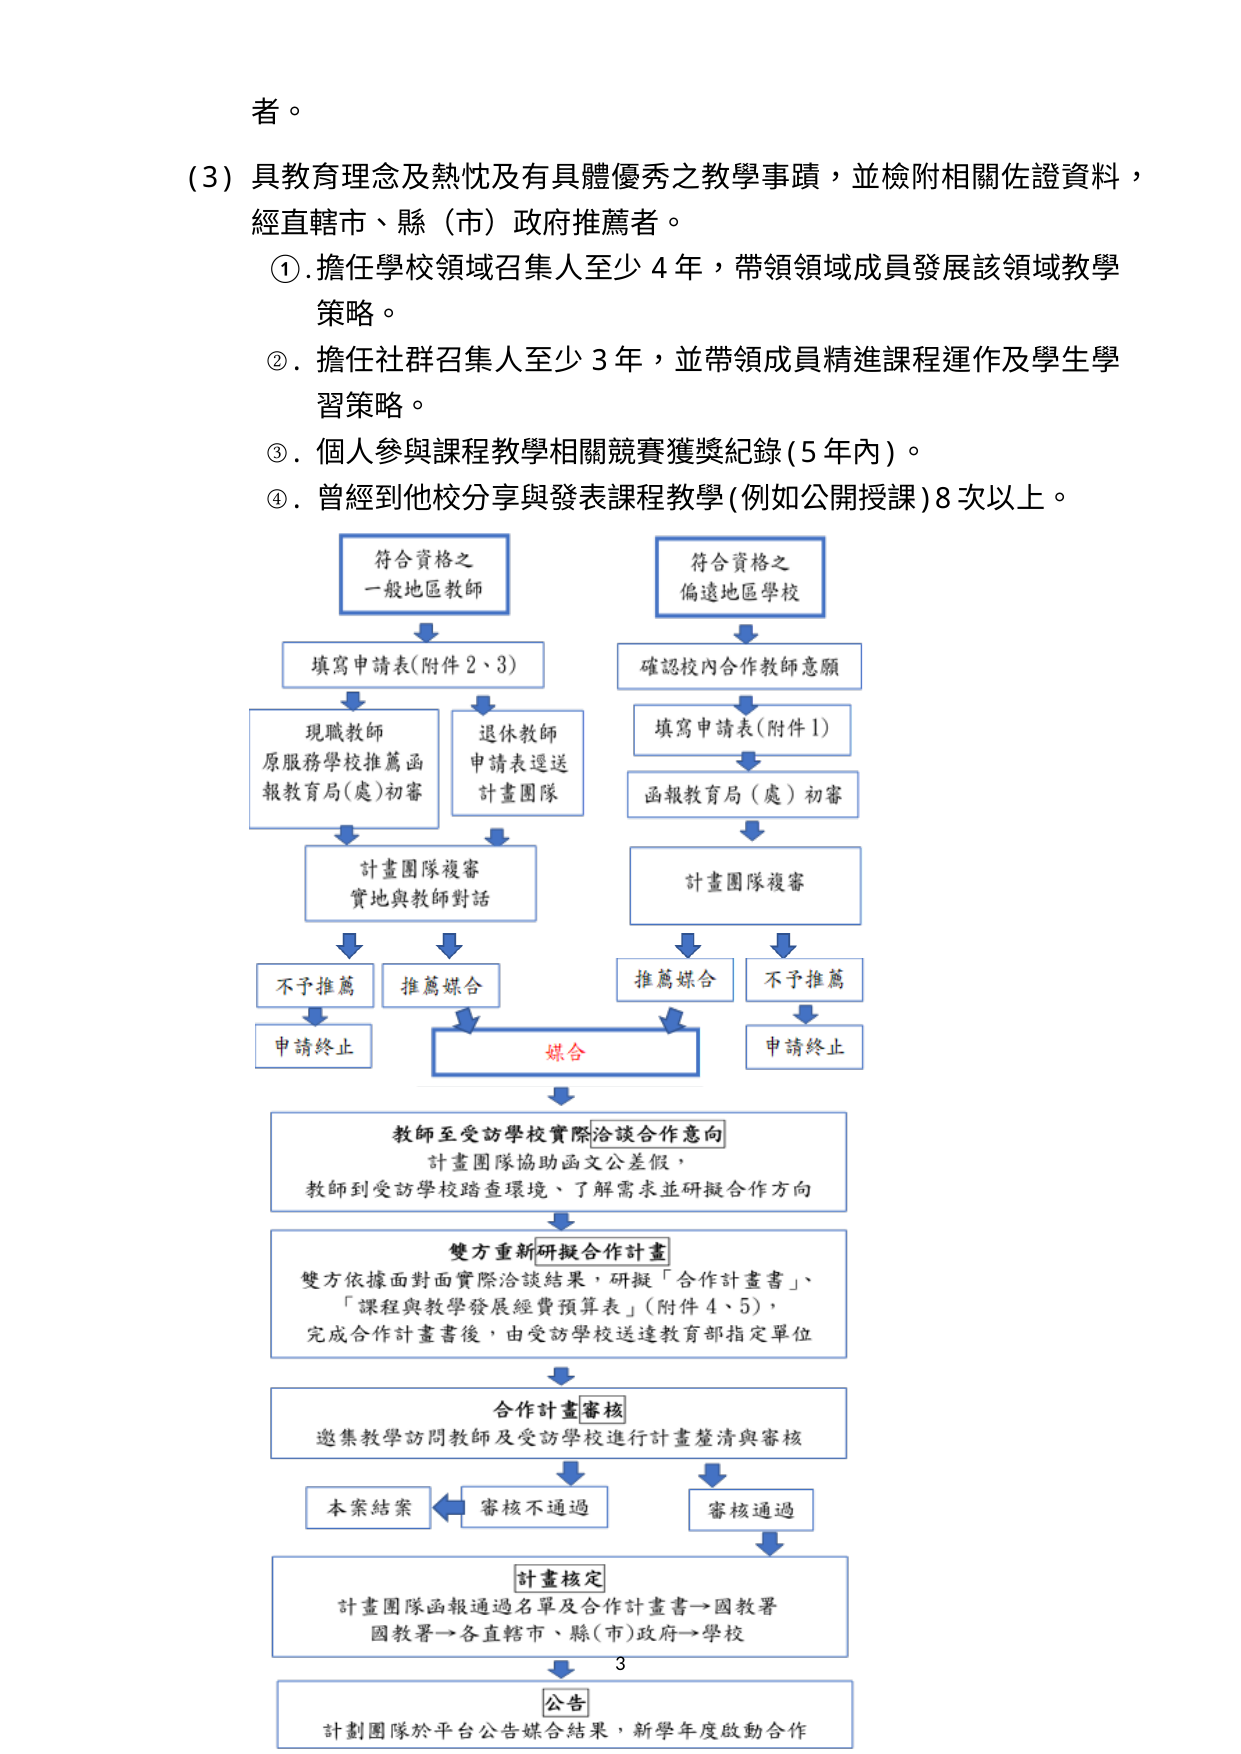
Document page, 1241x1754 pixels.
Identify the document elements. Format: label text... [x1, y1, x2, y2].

list 曾經擔任教學輔導教師，且實際輔導二位以上教師。 [266, 517, 1122, 563]
list 申請名額及合作時限 [752, 628, 1122, 673]
list 曾經到他校分享與發表課程教學(例如公開授課)8次以上。 [266, 471, 1122, 517]
list 申請名額及合作時限 [118, 628, 420, 673]
list 其他。 [827, 563, 1122, 609]
list 者。 [236, 86, 1122, 132]
text （二）教學訪問教師 [809, 1023, 1122, 1069]
text （二）教學訪問教師 [372, 1023, 457, 1069]
list 教學訪問教師到偏遠地區學校進行教學訪問，一次以申請一學年為原則，如經原服務學校及所屬直轄市、縣（市）政府同意者，得循程序申請繼續擔任教學訪問教師，並以連續訪問三學年為限。 [177, 1217, 554, 1355]
text （一）受訪學校： [118, 692, 346, 738]
list 其他。 [266, 563, 338, 609]
text （一）受訪學校： [361, 692, 1122, 738]
list 偏遠地區學校一次以申請1名教學訪問教師合作一學年為原則，如有繼續合作之需求，得經教學訪問教師、原服務學校及其所屬直轄市、縣(市)政府同意後，得循程序提出計畫申請，且以繼續合作一學年為限。 [177, 757, 342, 894]
text （二）教學訪問教師 [118, 1023, 255, 1069]
list 偏遠地區學校經衡量學校實際需求後，得於3校以內共同申請教學訪問教師到校進行跨校合作，申請方式如前項，每校皆須提交申請表。 [177, 913, 1122, 1005]
list 其他。 [511, 563, 654, 609]
list 偏遠地區學校一次以申請1名教學訪問教師合作一學年為原則，如有繼續合作之需求，得經教學訪問教師、原服務學校及其所屬直轄市、縣(市)政府同意後，得循程序提出計畫申請，且以繼續合作一學年為限。 [351, 757, 1122, 894]
list 個人參與課程教學相關競賽獲獎紀錄(5年內)。 [266, 426, 1122, 471]
list 一般地區學校同一時間以2名教師申請擔任教學訪問教師為限。 [177, 1088, 1122, 1134]
list 每學年度得核定至多5名公立國民中小學退休教師擔任教學訪問教師。 [848, 1153, 1122, 1198]
list 每學年度得核定至多5名公立國民中小學退休教師擔任教學訪問教師。 [177, 1153, 270, 1198]
text （二）教學訪問教師 [681, 1023, 803, 1069]
list 教學訪問教師到偏遠地區學校進行教學訪問，一次以申請一學年為原則，如經原服務學校及所屬直轄市、縣（市）政府同意者，得循程序申請繼續擔任教學訪問教師，並以連續訪問三學年為限。 [568, 1217, 1122, 1355]
list 擔任社群召集人至少3年，並帶領成員精進課程運作及學生學習策略。 [266, 334, 1122, 426]
list 申請流程與媒合作業 [118, 1373, 560, 1419]
list 擔任學校領域召集人至少4年，帶領領域成員發展該領域教學策略。 [266, 242, 1122, 334]
list 具教育理念及熱忱及有具體優秀之教學事蹟，並檢附相關佐證資料，經直轄市、縣（市）政府推薦者。 [236, 151, 1122, 242]
list 申請名額及合作時限 [432, 628, 740, 673]
list 申請流程與媒合作業 [563, 1373, 1122, 1419]
